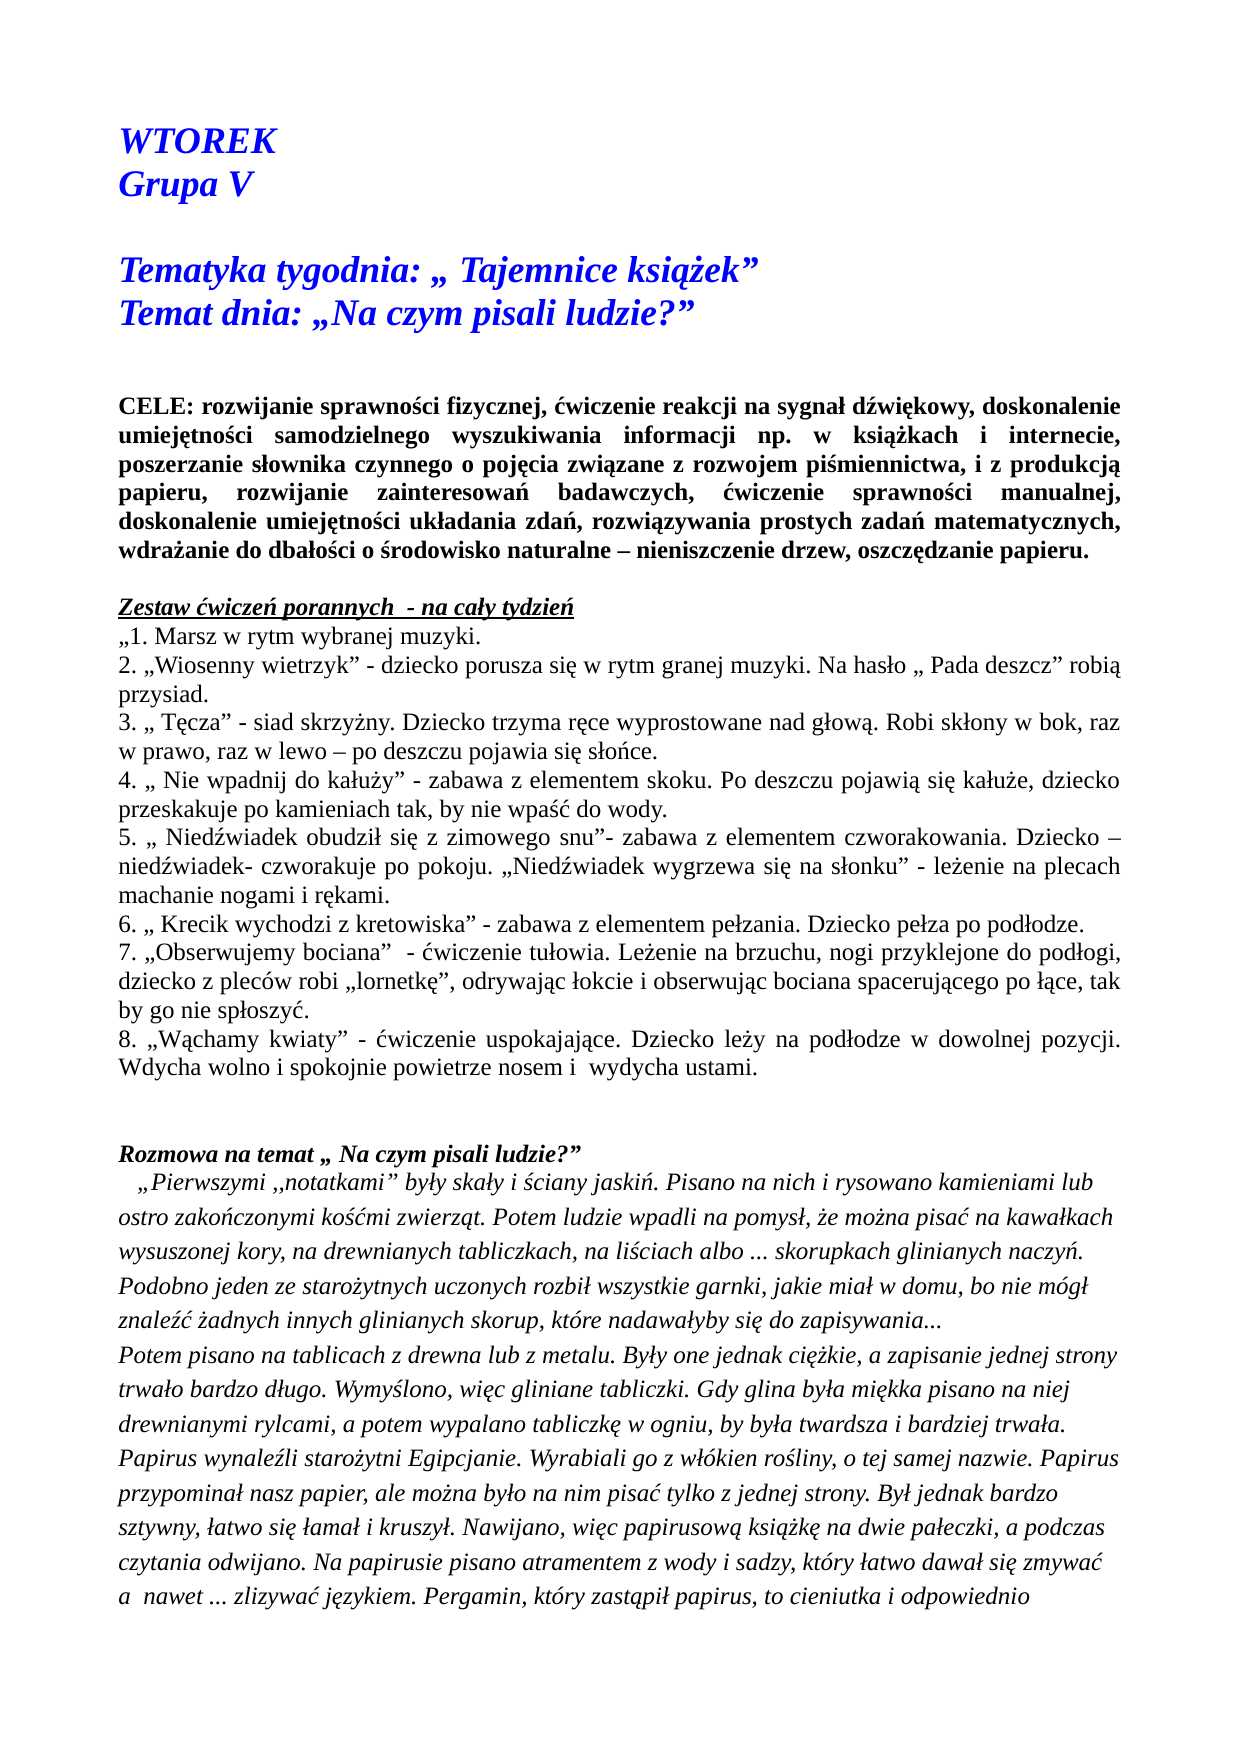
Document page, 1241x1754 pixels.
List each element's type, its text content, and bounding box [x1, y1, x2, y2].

text WTOREK [118, 118, 1122, 161]
text 8. „Wąchamy kwiaty” - ćwiczenie uspokajające. Dziecko leży na podłodze w dowolnej pozycji. Wdycha wolno i spokojnie powietrze nosem i wydycha ustami. [118, 1024, 1122, 1081]
text CELE: rozwijanie sprawności fizycznej, ćwiczenie reakcji na sygnał dźwiękowy, doskonalenie umiejętności samodzielnego wyszukiwania informacji np. w książkach i internecie, poszerzanie słownika czynnego o pojęcia związane z rozwojem piśmiennictwa, i z produkcją papieru, rozwijanie zainteresowań badawczych, ćwiczenie sprawności manualnej, doskonalenie umiejętności układania zdań, rozwiązywania prostych zadań matematycznych, wdrażanie do dbałości o środowisko naturalne – nieniszczenie drzew, oszczędzanie papieru. [118, 391, 1122, 564]
text „1. Marsz w rytm wybranej muzyki. [118, 621, 1122, 650]
text Grupa V [118, 161, 1122, 204]
text 5. „ Niedźwiadek obudził się z zimowego snu”- zabawa z elementem czworakowania. Dziecko – niedźwiadek- czworakuje po pokoju. „Niedźwiadek wygrzewa się na słonku” - leżenie na plecach machanie nogami i rękami. [118, 822, 1122, 909]
text 7. „Obserwujemy bociana” - ćwiczenie tułowia. Leżenie na brzuchu, nogi przyklejone do podłogi, dziecko z pleców robi „lornetkę”, odrywając łokcie i obserwując bociana spacerującego po łące, tak by go nie spłoszyć. [118, 937, 1122, 1024]
text Rozmowa na temat „ Na czym pisali ludzie?” [118, 1139, 1122, 1167]
text 3. „ Tęcza” - siad skrzyżny. Dziecko trzyma ręce wyprostowane nad głową. Robi skłony w bok, raz w prawo, raz w lewo – po deszczu pojawia się słońce. [118, 707, 1122, 765]
text „Pierwszymi ,,notatkami” były skały i ściany jaskiń. Pisano na nich i rysowano kamieniami lub ostro zakończonymi kośćmi zwierząt. Potem ludzie wpadli na pomysł, że można pisać na kawałkach wysuszonej kory, na drewnianych tabliczkach, na liściach albo ... skorupkach glinianych naczyń. Podobno jeden ze starożytnych uczonych rozbił wszystkie garnki, jakie miał w domu, bo nie mógł znaleźć żadnych innych glinianych skorup, które nadawałyby się do zapisywania... Potem pisano na tablicach z drewna lub z metalu. Były one jednak ciężkie, a zapisanie jednej strony trwało bardzo długo. Wymyślono, więc gliniane tabliczki. Gdy glina była miękka pisano na niej drewnianymi rylcami, a potem wypalano tabliczkę w ogniu, by była twardsza i bardziej trwała. Papirus wynaleźli starożytni Egipcjanie. Wyrabiali go z włókien rośliny, o tej samej nazwie. Papirus przypominał nasz papier, ale można było na nim pisać tylko z jednej strony. Był jednak bardzo sztywny, łatwo się łamał i kruszył. Nawijano, więc papirusową książkę na dwie pałeczki, a podczas czytania odwijano. Na papirusie pisano atramentem z wody i sadzy, który łatwo dawał się zmywać a nawet ... zlizywać językiem. Pergamin, który zastąpił papirus, to cieniutka i odpowiednio [118, 1167, 1122, 1610]
text Zestaw ćwiczeń porannych - na cały tydzień [118, 592, 1122, 621]
text 2. „Wiosenny wietrzyk” - dziecko porusza się w rytm granej muzyki. Na hasło „ Pada deszcz” robią przysiad. [118, 650, 1122, 707]
text 6. „ Krecik wychodzi z kretowiska” - zabawa z elementem pełzania. Dziecko pełza po podłodze. [118, 909, 1122, 937]
text Tematyka tygodnia: „ Tajemnice książek” [118, 247, 1122, 291]
text Temat dnia: „Na czym pisali ludzie?” [118, 291, 1122, 334]
text 4. „ Nie wpadnij do kałuży” - zabawa z elementem skoku. Po deszczu pojawią się kałuże, dziecko przeskakuje po kamieniach tak, by nie wpaść do wody. [118, 765, 1122, 822]
